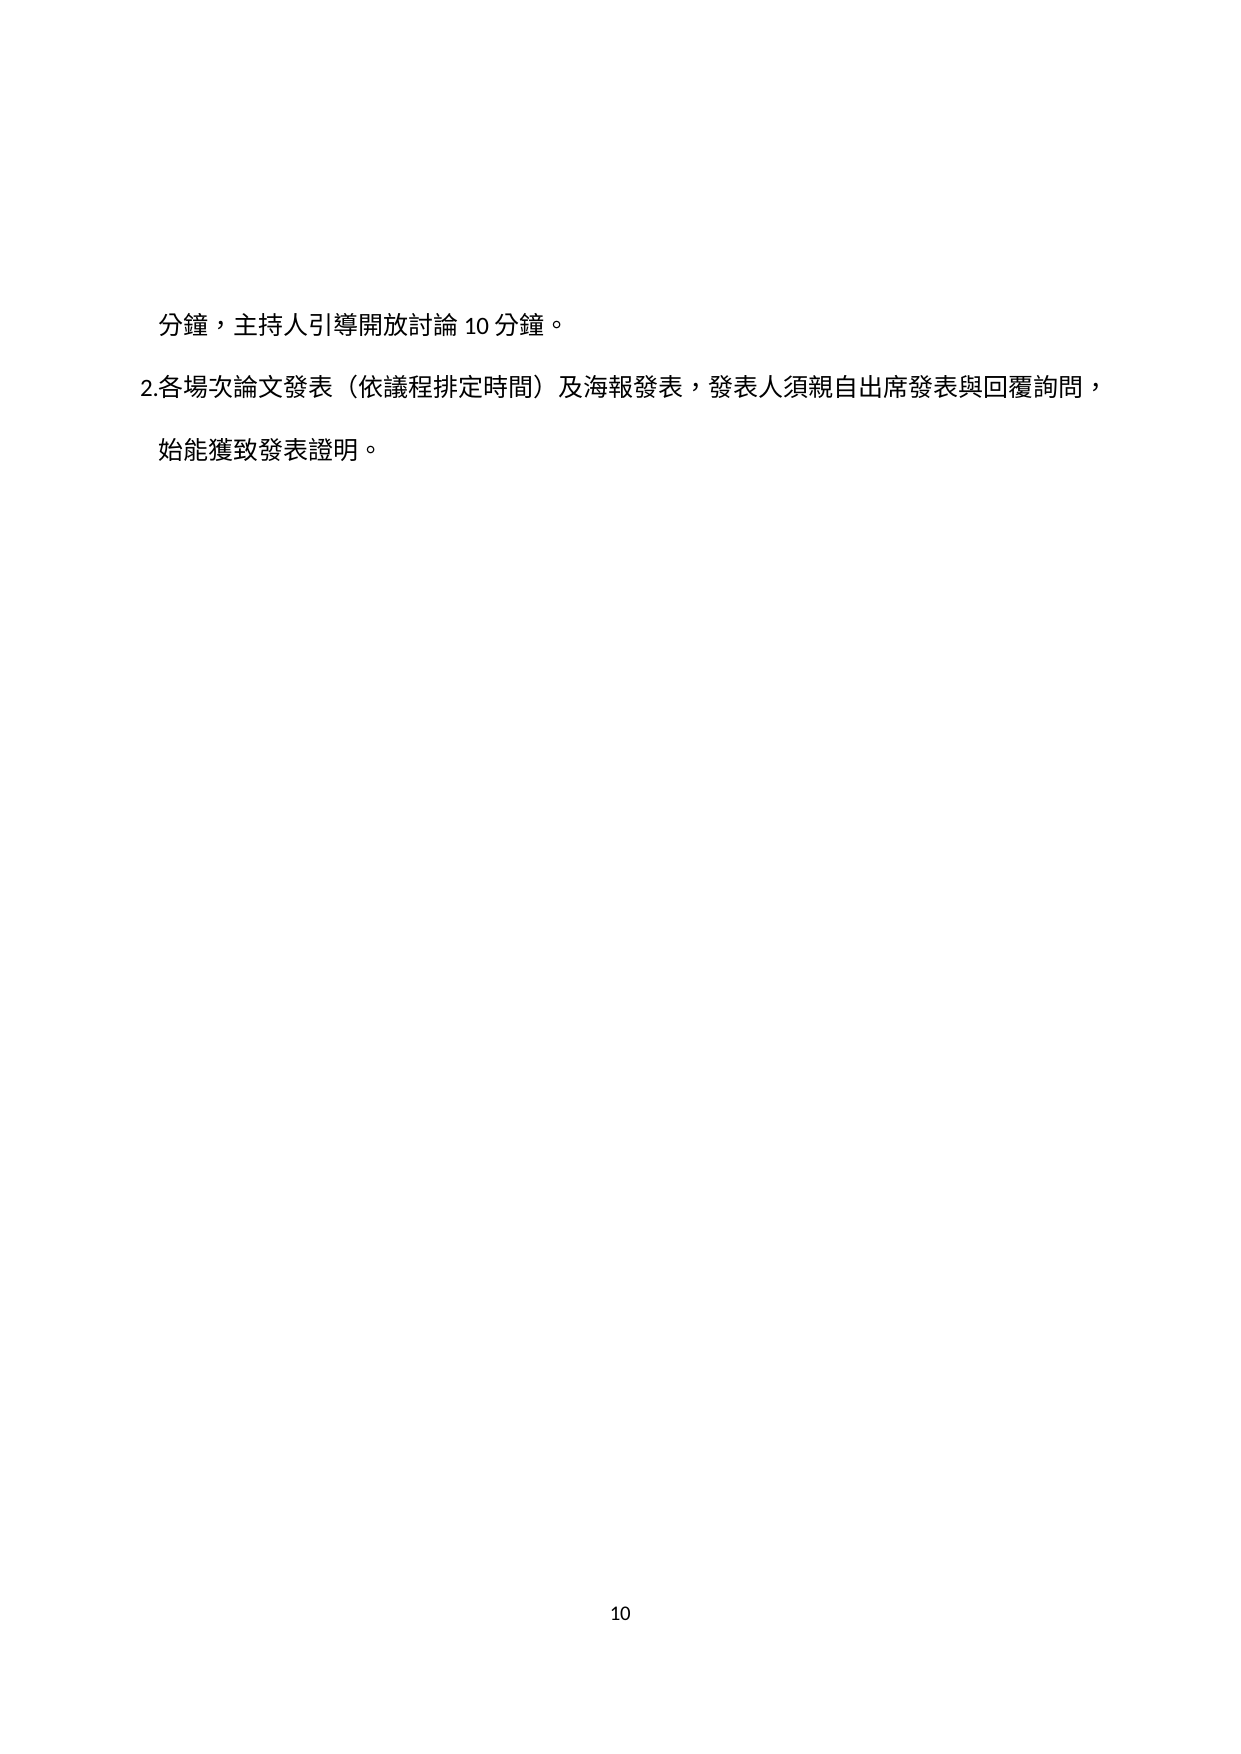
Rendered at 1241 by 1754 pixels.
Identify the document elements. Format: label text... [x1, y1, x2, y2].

text 分鐘，主持人引導開放討論10分鐘。 [140, 282, 1132, 344]
text 2.各場次論文發表（依議程排定時間）及海報發表，發表人須親自出席發表與回覆詢問，始能獲致發表證明。 [140, 344, 1132, 469]
